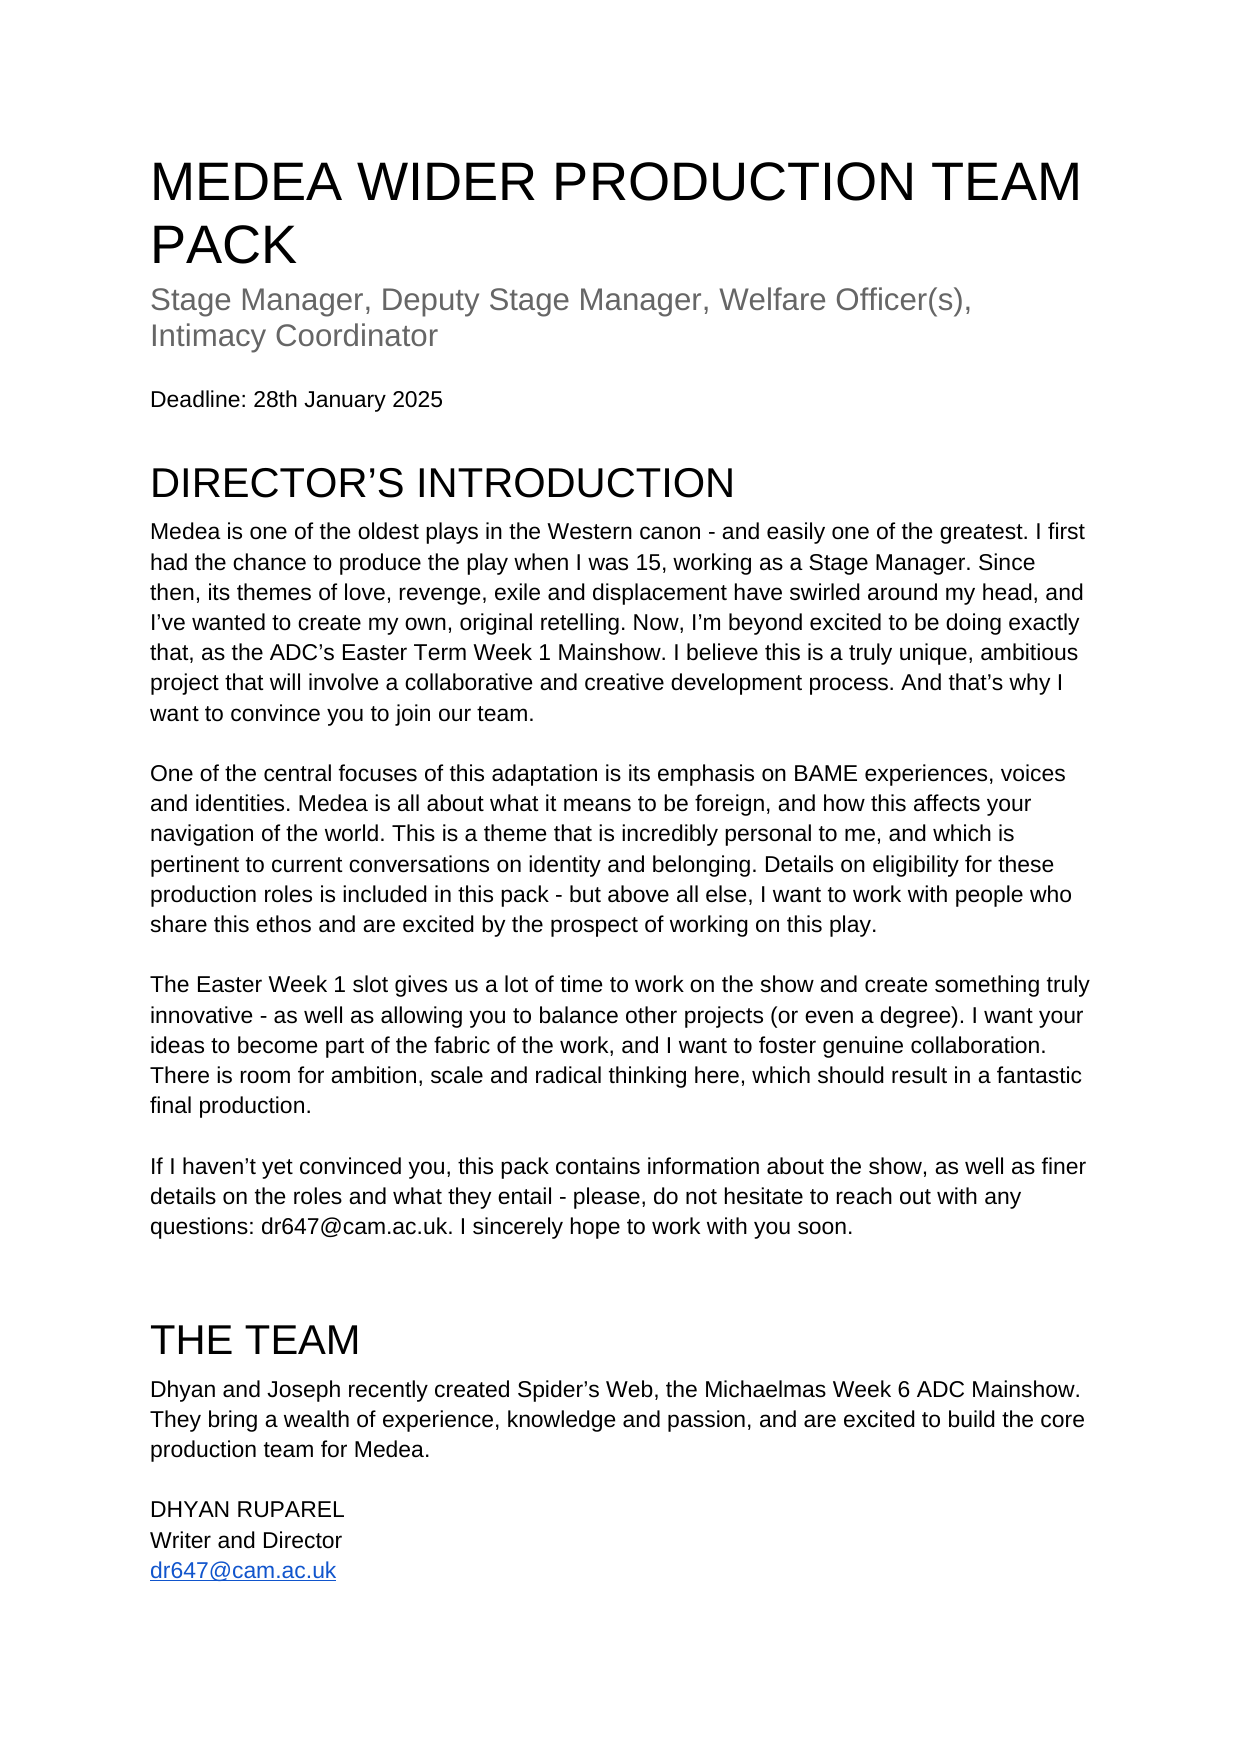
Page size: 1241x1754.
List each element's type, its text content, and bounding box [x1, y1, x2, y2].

text If I haven’t yet convinced you, this pack contains information about the show, as well as finer details on the roles and what they entail - please, do not hesitate to reach out with any questions: dr647@cam.ac.uk. I sincerely hope to work with you soon. [150, 1153, 1090, 1239]
text dr647@cam.ac.uk [150, 1557, 1090, 1583]
text DHYAN RUPAREL [150, 1496, 1090, 1523]
text Deadline: 28th January 2025 [150, 386, 1090, 412]
text Writer and Director [150, 1527, 1090, 1553]
subtitle DIRECTOR’S INTRODUCTION [150, 458, 1090, 506]
title MEDEA WIDER PRODUCTION TEAM PACK [150, 150, 1090, 274]
text Medea is one of the oldest plays in the Western canon - and easily one of the greatest. I first had the chance to produce the play when I was 15, working as a Stage Manager. Since then, its themes of love, revenge, exile and displacement have swirled around my head, and I’ve wanted to create my own, original retelling. Now, I’m beyond excited to be doing exactly that, as the ADC’s Easter Term Week 1 Mainshow. I believe this is a truly unique, ambitious project that will involve a collaborative and creative development process. And that’s why I want to convince you to join our team. [150, 518, 1090, 726]
subtitle Stage Manager, Deputy Stage Manager, Welfare Officer(s), Intimacy Coordinator [150, 281, 1090, 353]
text The Easter Week 1 slot gives us a lot of time to work on the show and create something truly innovative - as well as allowing you to balance other projects (or even a degree). I want your ideas to become part of the fabric of the work, and I want to foster genuine collaboration. There is room for ambition, scale and radical thinking here, which should result in a fantastic final production. [150, 971, 1090, 1119]
text Dhyan and Joseph recently created Spider’s Web, the Michaelmas Week 6 ADC Mainshow. They bring a wealth of experience, knowledge and passion, and are excited to build the core production team for Medea. [150, 1376, 1090, 1462]
text One of the central focuses of this adaptation is its emphasis on BAME experiences, voices and identities. Medea is all about what it means to be foreign, and how this affects your navigation of the world. This is a theme that is incredibly personal to me, and which is pertinent to current conversations on identity and belonging. Details on eligibility for these production roles is included in this pack - but above all else, I want to work with people who share this ethos and are excited by the prospect of working on this play. [150, 760, 1090, 937]
subtitle THE TEAM [150, 1315, 1090, 1363]
